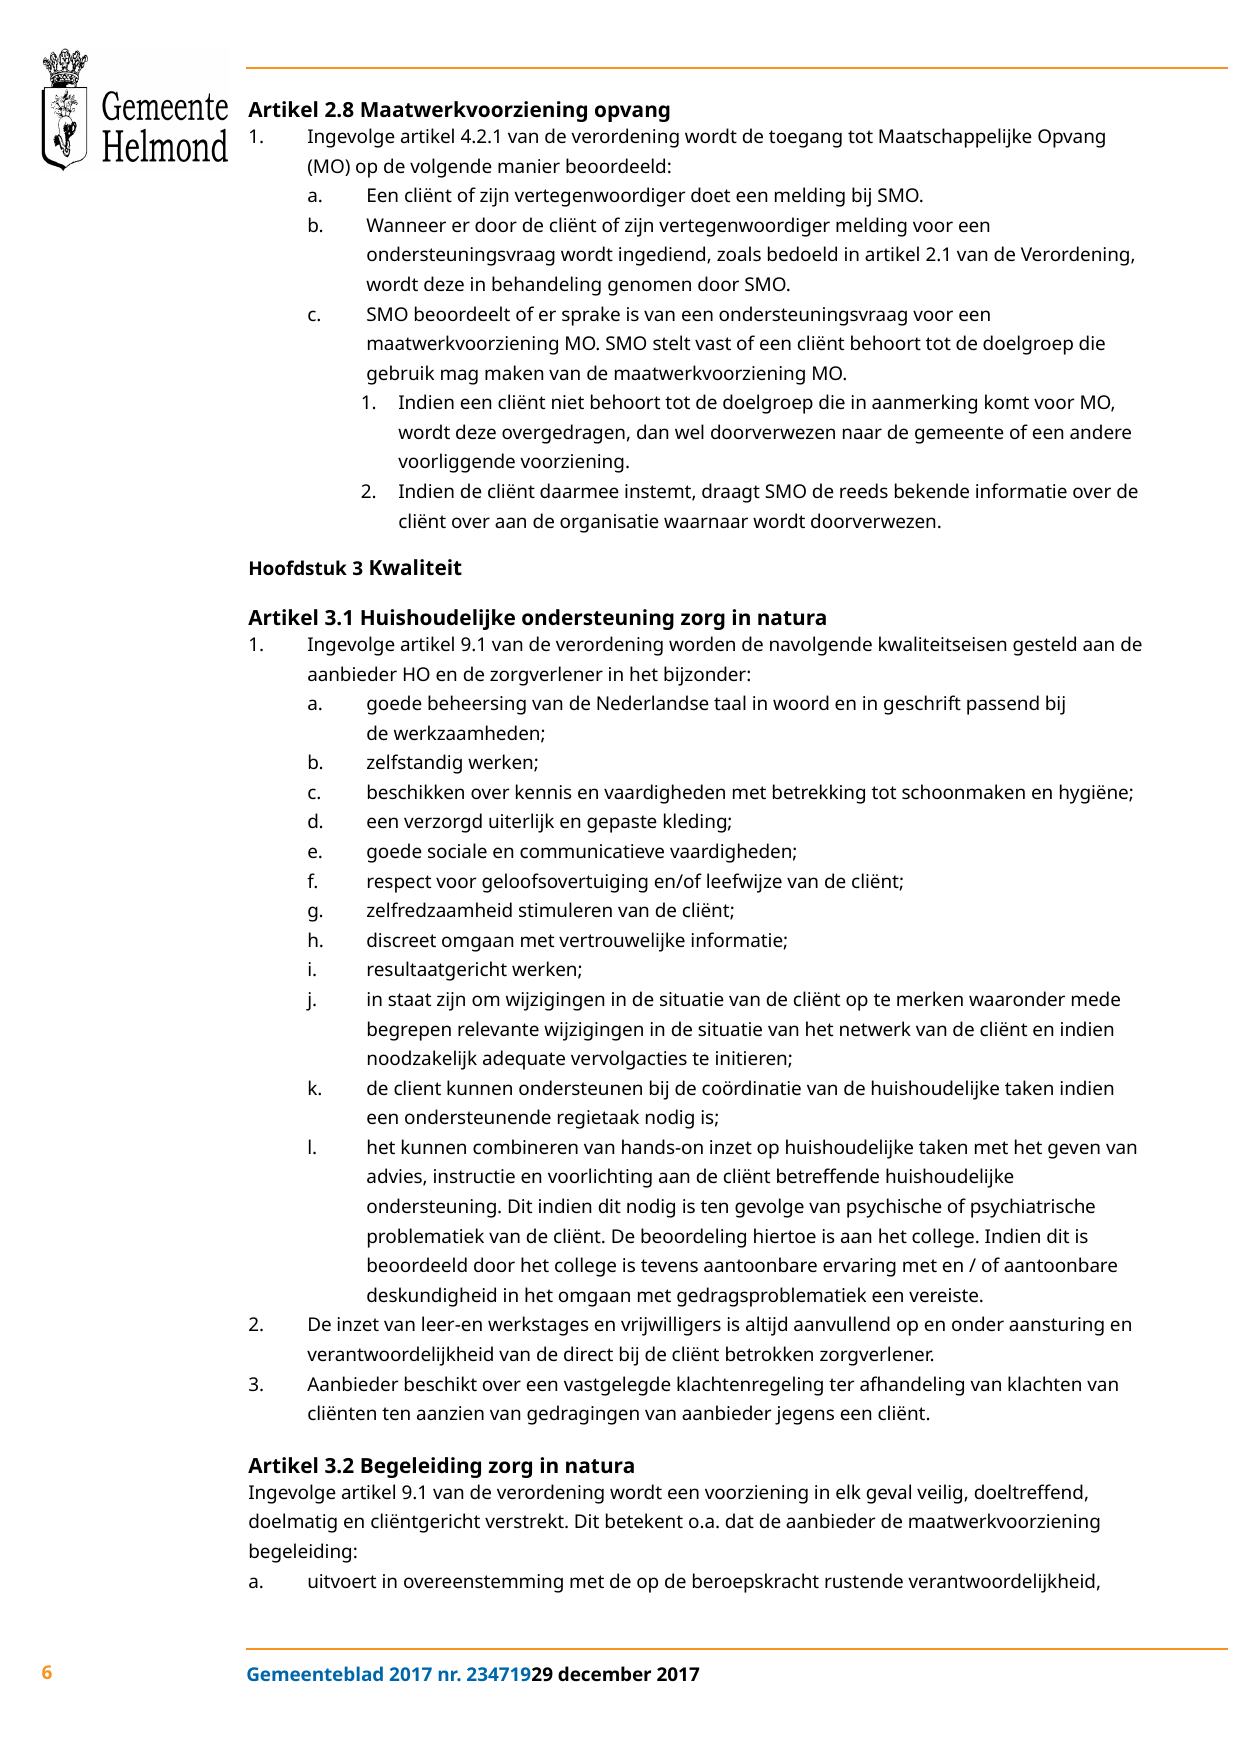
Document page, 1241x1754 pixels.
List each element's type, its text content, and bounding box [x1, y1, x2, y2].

list Wanneer er door de cliënt of zijn vertegenwoordiger melding voor een ondersteuningsvraag wordt ingediend, zoals bedoeld in artikel 2.1 van de Verordening, wordt deze in behandeling genomen door SMO. [307, 212, 1152, 297]
text Artikel 3.1 Huishoudelijke ondersteuning zorg in natura [248, 603, 1152, 631]
list Indien de cliënt daarmee instemt, draagt SMO de reeds bekende informatie over de cliënt over aan de organisatie waarnaar wordt doorverwezen. [361, 478, 1152, 533]
list discreet omgaan met vertrouwelijke informatie; [307, 927, 1152, 953]
list respect voor geloofsovertuiging en/of leefwijze van de cliënt; [307, 868, 1152, 893]
list Ingevolge artikel 4.2.1 van de verordening wordt de toegang tot Maatschappelijke Opvang (MO) op de volgende manier beoordeeld: [248, 123, 1152, 178]
list in staat zijn om wijzigingen in de situatie van de cliënt op te merken waaronder mede begrepen relevante wijzigingen in de situatie van het netwerk van de cliënt en indien noodzakelijk adequate vervolgacties te initieren; [307, 986, 1152, 1071]
list Ingevolge artikel 9.1 van de verordening worden de navolgende kwaliteitseisen gesteld aan de aanbieder HO en de zorgverlener in het bijzonder: [248, 631, 1152, 686]
list De inzet van leer-en werkstages en vrijwilligers is altijd aanvullend op en onder aansturing en verantwoordelijkheid van de direct bij de cliënt betrokken zorgverlener. [248, 1312, 1152, 1367]
list resultaatgericht werken; [307, 957, 1152, 982]
list zelfstandig werken; [307, 749, 1152, 775]
list het kunnen combineren van hands-on inzet op huishoudelijke taken met het geven van advies, instructie en voorlichting aan de cliënt betreffende huishoudelijke ondersteuning. Dit indien dit nodig is ten gevolge van psychische of psychiatrische problematiek van de cliënt. De beoordeling hiertoe is aan het college. Indien dit is beoordeeld door het college is tevens aantoonbare ervaring met en / of aantoonbare deskundigheid in het omgaan met gedragsproblematiek een vereiste. [307, 1134, 1152, 1308]
list SMO beoordeelt of er sprake is van een ondersteuningsvraag voor een maatwerkvoorziening MO. SMO stelt vast of een cliënt behoort tot de doelgroep die gebruik mag maken van de maatwerkvoorziening MO. [307, 301, 1152, 386]
list beschikken over kennis en vaardigheden met betrekking tot schoonmaken en hygiëne; [307, 779, 1152, 805]
text Ingevolge artikel 9.1 van de verordening wordt een voorziening in elk geval veilig, doeltreffend, doelmatig en cliëntgericht verstrekt. Dit betekent o.a. dat de aanbieder de maatwerkvoorziening begeleiding: [248, 1479, 1152, 1564]
text Artikel 2.8 Maatwerkvoorziening opvang [248, 95, 1152, 123]
text Artikel 3.2 Begeleiding zorg in natura [248, 1451, 1152, 1479]
list Een cliënt of zijn vertegenwoordiger doet een melding bij SMO. [307, 182, 1152, 208]
text Hoofdstuk 3 Kwaliteit [248, 553, 1152, 582]
list de client kunnen ondersteunen bij de coördinatie van de huishoudelijke taken indien een ondersteunende regietaak nodig is; [307, 1075, 1152, 1130]
list Indien een cliënt niet behoort tot de doelgroep die in aanmerking komt voor MO, wordt deze overgedragen, dan wel doorverwezen naar de gemeente of een andere voorliggende voorziening. [361, 389, 1152, 474]
list zelfredzaamheid stimuleren van de cliënt; [307, 897, 1152, 923]
list een verzorgd uiterlijk en gepaste kleding; [307, 809, 1152, 834]
list Aanbieder beschikt over een vastgelegde klachtenregeling ter afhandeling van klachten van cliënten ten aanzien van gedragingen van aanbieder jegens een cliënt. [248, 1371, 1152, 1426]
list goede beheersing van de Nederlandse taal in woord en in geschrift passend bij de werkzaamheden; [307, 690, 1152, 746]
list goede sociale en communicatieve vaardigheden; [307, 838, 1152, 864]
picture [41, 47, 231, 172]
list uitvoert in overeenstemming met de op de beroepskracht rustende verantwoordelijkheid, [248, 1568, 1152, 1594]
